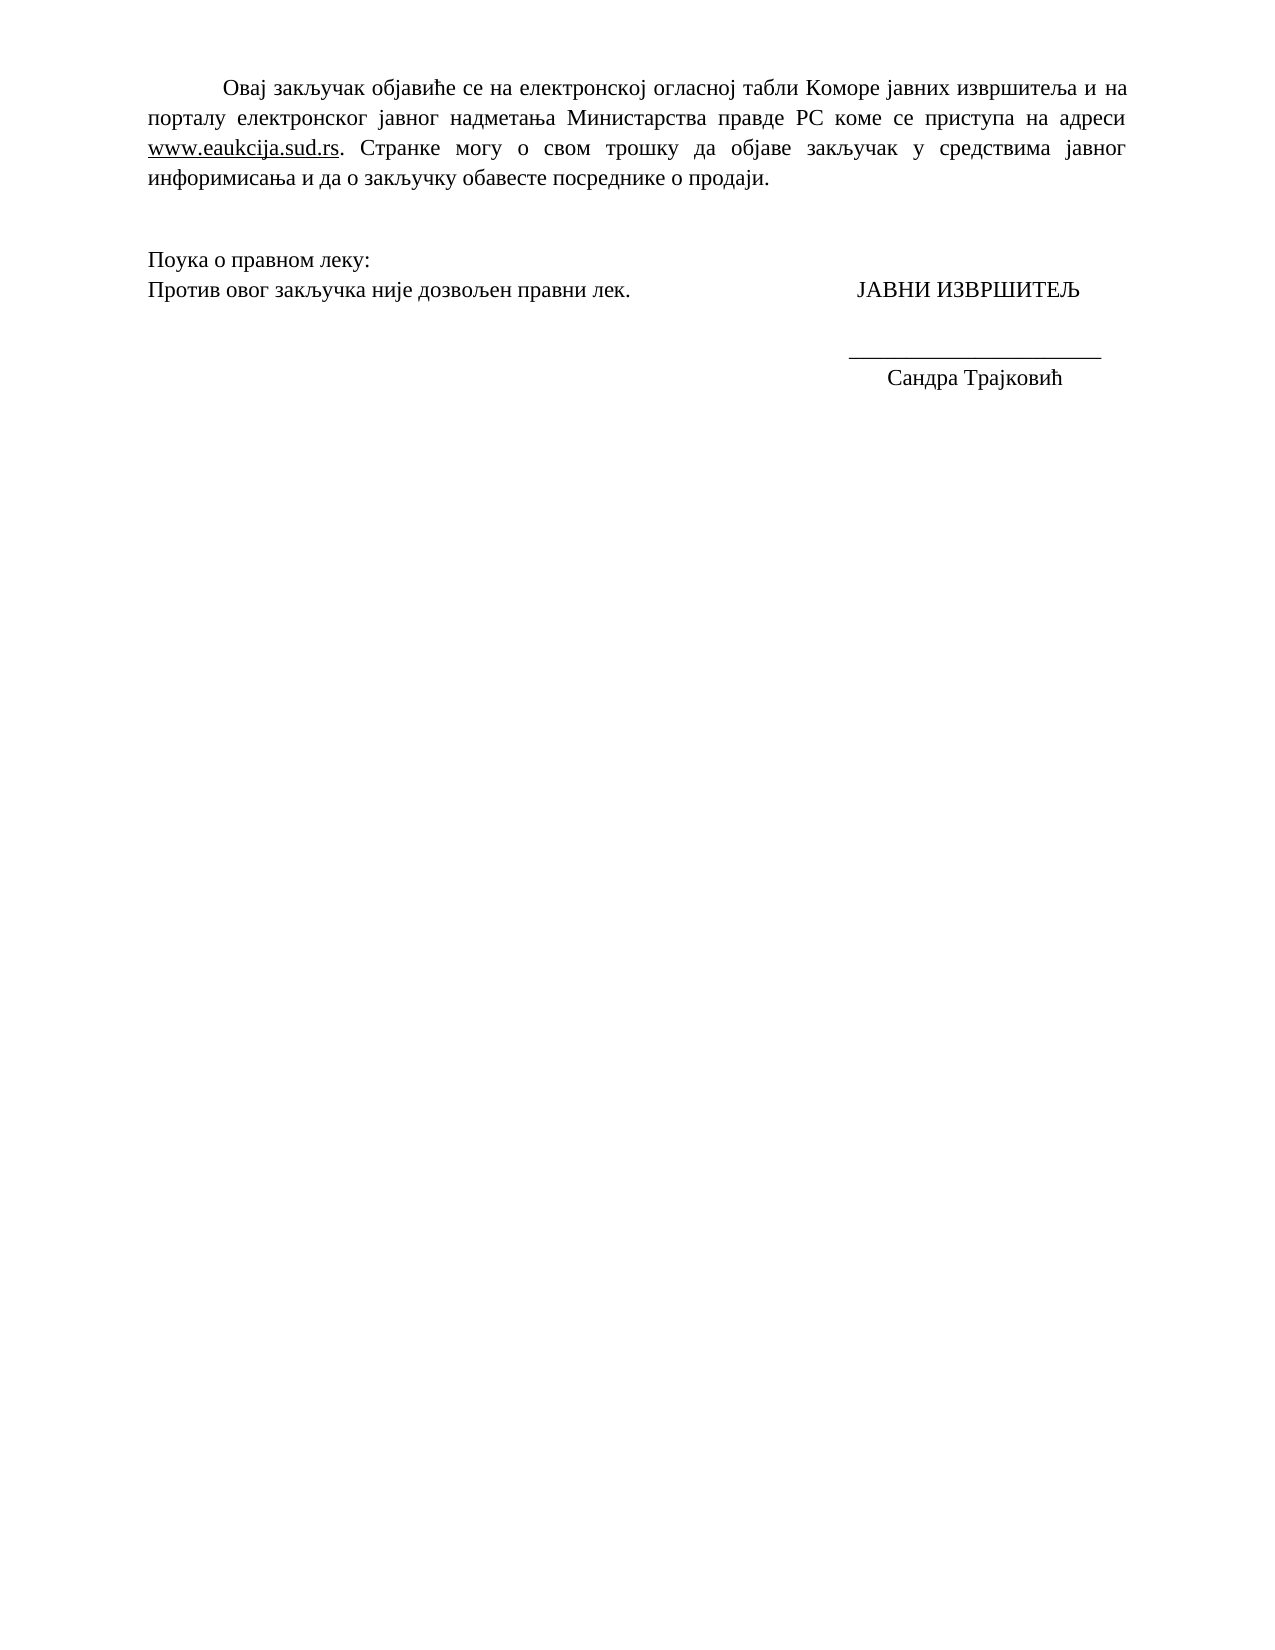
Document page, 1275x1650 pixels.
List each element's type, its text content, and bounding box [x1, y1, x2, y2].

text Сандра Трајковић [823, 364, 1127, 390]
text Овај закључак објавиће се на електронској огласној табли Коморе јавних извршитеља и на порталу електронског јавног надметања Министарства правде РС коме се приступа на адреси www.eaukcija.sud.rs. Странке могу о свом трошку да објаве закључак у средствима јавног инфоримисања и да о закључку обавесте посреднике о продаји. [148, 74, 1127, 191]
text ______________________ [823, 335, 1127, 361]
text Против овог закључка није дозвољен правни лек. ЈАВНИ ИЗВРШИТЕЉ [148, 276, 1127, 302]
text Поука о правном леку: [148, 246, 1127, 272]
